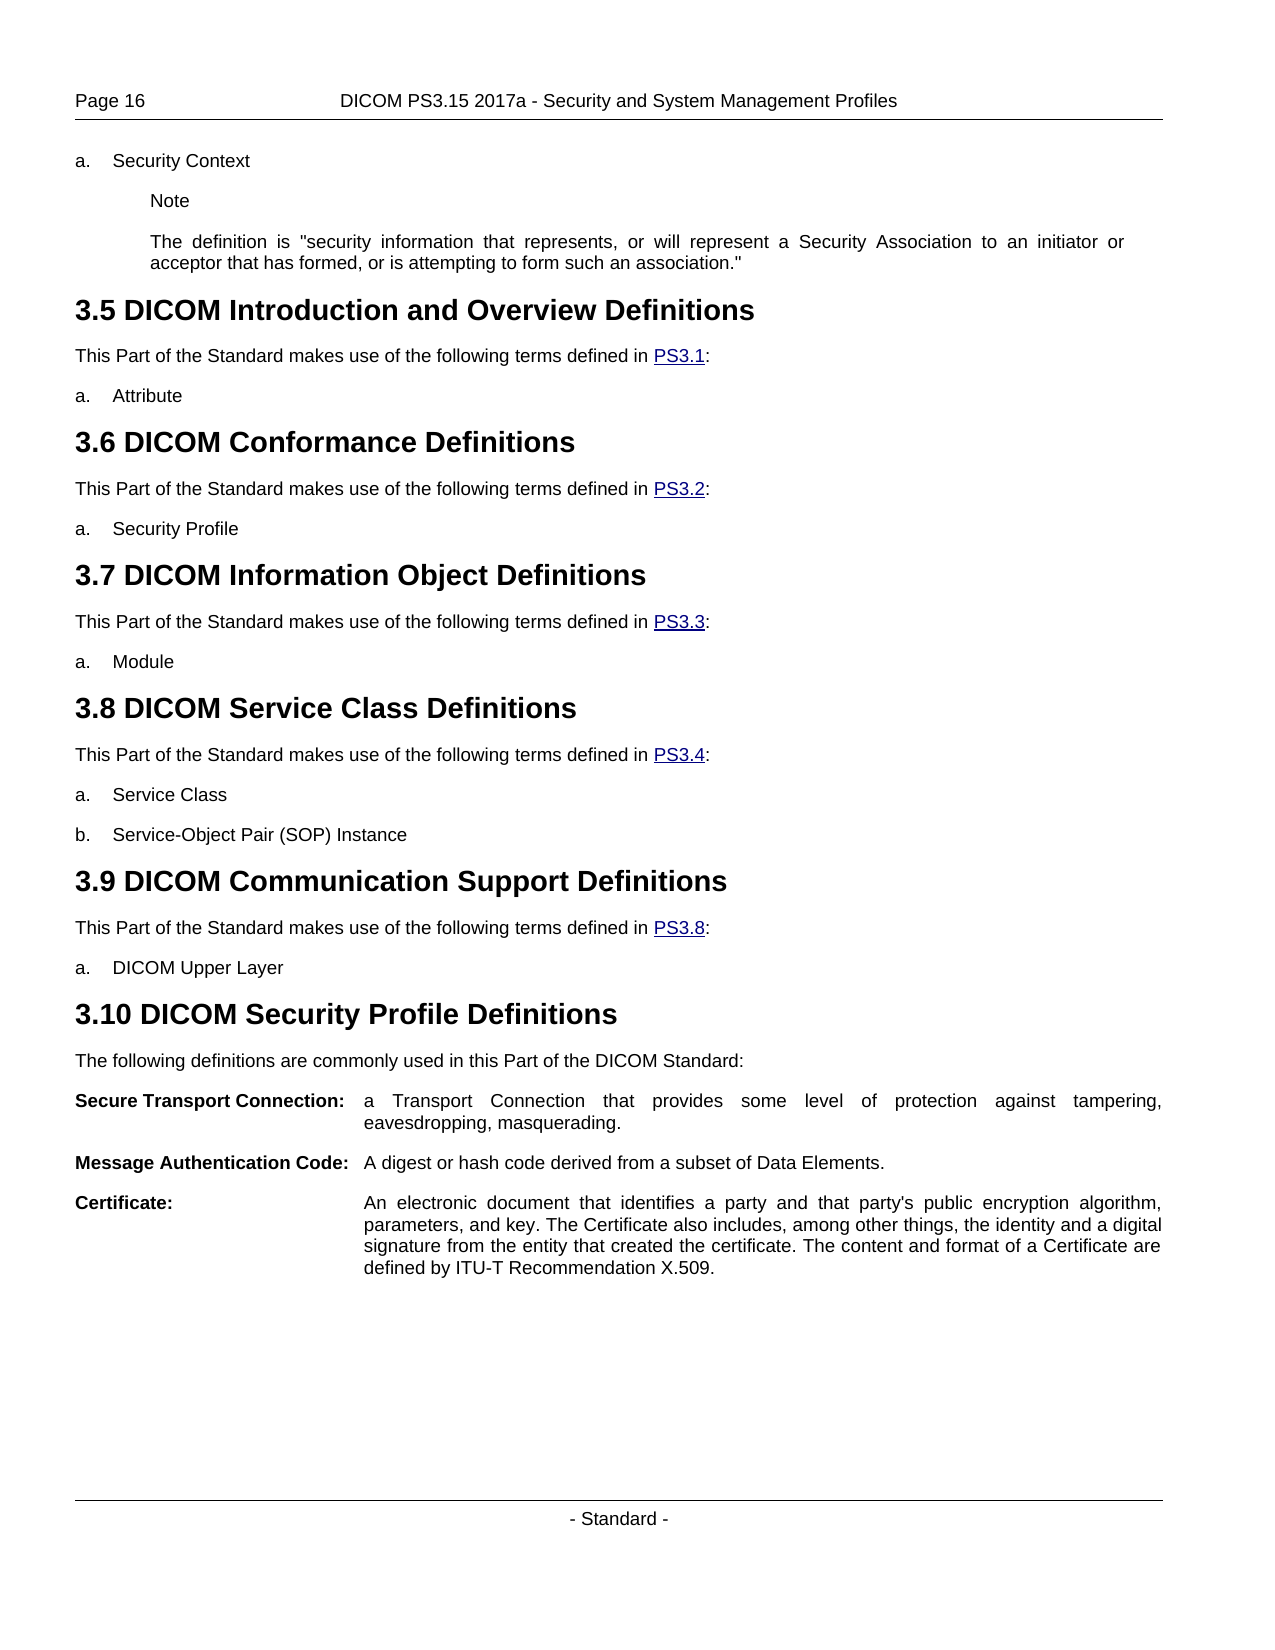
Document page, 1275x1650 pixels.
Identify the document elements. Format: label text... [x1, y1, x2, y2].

list Security Context [75, 150, 1162, 172]
text 3.6 DICOM Conformance Definitions [75, 425, 1162, 459]
text Message Authentication Code: A digest or hash code derived from a subset of Data Elements. [75, 1152, 1162, 1173]
list Attribute [75, 385, 1162, 407]
list Service-Object Pair (SOP) Instance [75, 824, 1162, 846]
list Module [75, 651, 1162, 672]
text This Part of the Standard makes use of the following terms defined in PS3.1: [75, 345, 1162, 366]
text The following definitions are commonly used in this Part of the DICOM Standard: [75, 1050, 1162, 1071]
text This Part of the Standard makes use of the following terms defined in PS3.2: [75, 478, 1162, 499]
text 3.9 DICOM Communication Support Definitions [75, 864, 1162, 898]
text 3.7 DICOM Information Object Definitions [75, 558, 1162, 592]
text This Part of the Standard makes use of the following terms defined in PS3.8: [75, 917, 1162, 938]
list DICOM Upper Layer [75, 957, 1162, 979]
text 3.8 DICOM Service Class Definitions [75, 691, 1162, 725]
list Service Class [75, 784, 1162, 805]
list Note [112, 190, 1125, 212]
text 3.5 DICOM Introduction and Overview Definitions [75, 292, 1162, 326]
list The definition is "security information that represents, or will represent a Security Association to an initiator or acceptor that has formed, or is attempting to form such an association." [112, 231, 1125, 274]
text This Part of the Standard makes use of the following terms defined in PS3.4: [75, 743, 1162, 765]
text 3.10 DICOM Security Profile Definitions [75, 997, 1162, 1031]
list Security Profile [75, 518, 1162, 539]
text Secure Transport Connection: a Transport Connection that provides some level of protection against tampering, eavesdropping, masquerading. [75, 1090, 1162, 1133]
text This Part of the Standard makes use of the following terms defined in PS3.3: [75, 611, 1162, 632]
text Certificate: An electronic document that identifies a party and that party's public encryption algorithm, parameters, and key. The Certificate also includes, among other things, the identity and a digital signature from the entity that created the certificate. The content and format of a Certificate are defined by ITU-T Recommendation X.509. [75, 1192, 1162, 1278]
